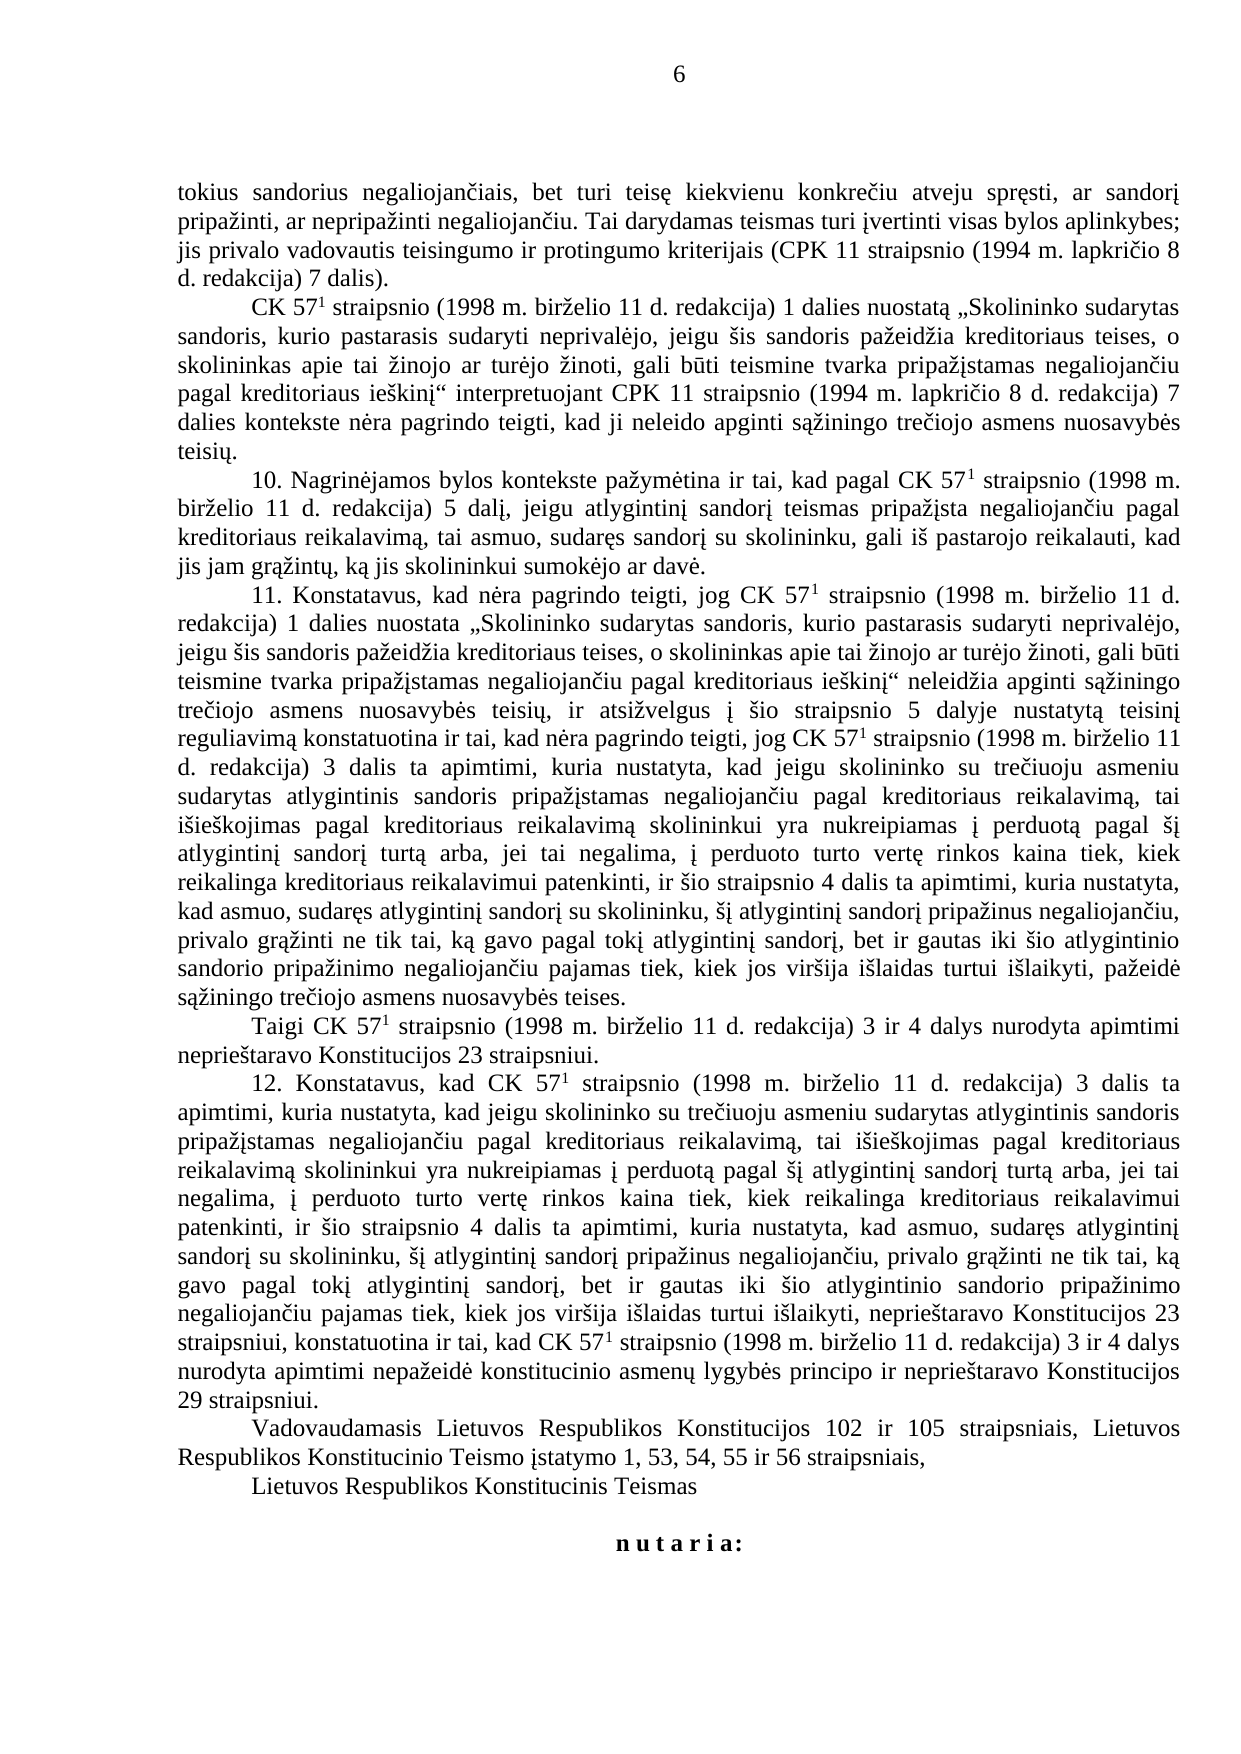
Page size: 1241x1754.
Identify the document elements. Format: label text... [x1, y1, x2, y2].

text Taigi CK 571 straipsnio (1998 m. birželio 11 d. redakcija) 3 ir 4 dalys nurodyta apimtimi neprieštaravo Konstitucijos 23 straipsniui. [177, 1011, 1181, 1068]
text Vadovaudamasis Lietuvos Respublikos Konstitucijos 102 ir 105 straipsniais, Lietuvos Respublikos Konstitucinio Teismo įstatymo 1, 53, 54, 55 ir 56 straipsniais, [177, 1413, 1181, 1471]
text nutaria: [177, 1528, 1181, 1557]
text 12. Konstatavus, kad CK 571 straipsnio (1998 m. birželio 11 d. redakcija) 3 dalis ta apimtimi, kuria nustatyta, kad jeigu skolininko su trečiuoju asmeniu sudarytas atlygintinis sandoris pripažįstamas negaliojančiu pagal kreditoriaus reikalavimą, tai išieškojimas pagal kreditoriaus reikalavimą skolininkui yra nukreipiamas į perduotą pagal šį atlygintinį sandorį turtą arba, jei tai negalima, į perduoto turto vertę rinkos kaina tiek, kiek reikalinga kreditoriaus reikalavimui patenkinti, ir šio straipsnio 4 dalis ta apimtimi, kuria nustatyta, kad asmuo, sudaręs atlygintinį sandorį su skolininku, šį atlygintinį sandorį pripažinus negaliojančiu, privalo grąžinti ne tik tai, ką gavo pagal tokį atlygintinį sandorį, bet ir gautas iki šio atlygintinio sandorio pripažinimo negaliojančiu pajamas tiek, kiek jos viršija išlaidas turtui išlaikyti, neprieštaravo Konstitucijos 23 straipsniui, konstatuotina ir tai, kad CK 571 straipsnio (1998 m. birželio 11 d. redakcija) 3 ir 4 dalys nurodyta apimtimi nepažeidė konstitucinio asmenų lygybės principo ir neprieštaravo Konstitucijos 29 straipsniui. [177, 1068, 1181, 1413]
text tokius sandorius negaliojančiais, bet turi teisę kiekvienu konkrečiu atveju spręsti, ar sandorį pripažinti, ar nepripažinti negaliojančiu. Tai darydamas teismas turi įvertinti visas bylos aplinkybes; jis privalo vadovautis teisingumo ir protingumo kriterijais (CPK 11 straipsnio (1994 m. lapkričio 8 d. redakcija) 7 dalis). [177, 177, 1181, 292]
text CK 571 straipsnio (1998 m. birželio 11 d. redakcija) 1 dalies nuostatą „Skolininko sudarytas sandoris, kurio pastarasis sudaryti neprivalėjo, jeigu šis sandoris pažeidžia kreditoriaus teises, o skolininkas apie tai žinojo ar turėjo žinoti, gali būti teismine tvarka pripažįstamas negaliojančiu pagal kreditoriaus ieškinį“ interpretuojant CPK 11 straipsnio (1994 m. lapkričio 8 d. redakcija) 7 dalies kontekste nėra pagrindo teigti, kad ji neleido apginti sąžiningo trečiojo asmens nuosavybės teisių. [177, 292, 1181, 465]
text 11. Konstatavus, kad nėra pagrindo teigti, jog CK 571 straipsnio (1998 m. birželio 11 d. redakcija) 1 dalies nuostata „Skolininko sudarytas sandoris, kurio pastarasis sudaryti neprivalėjo, jeigu šis sandoris pažeidžia kreditoriaus teises, o skolininkas apie tai žinojo ar turėjo žinoti, gali būti teismine tvarka pripažįstamas negaliojančiu pagal kreditoriaus ieškinį“ neleidžia apginti sąžiningo trečiojo asmens nuosavybės teisių, ir atsižvelgus į šio straipsnio 5 dalyje nustatytą teisinį reguliavimą konstatuotina ir tai, kad nėra pagrindo teigti, jog CK 571 straipsnio (1998 m. birželio 11 d. redakcija) 3 dalis ta apimtimi, kuria nustatyta, kad jeigu skolininko su trečiuoju asmeniu sudarytas atlygintinis sandoris pripažįstamas negaliojančiu pagal kreditoriaus reikalavimą, tai išieškojimas pagal kreditoriaus reikalavimą skolininkui yra nukreipiamas į perduotą pagal šį atlygintinį sandorį turtą arba, jei tai negalima, į perduoto turto vertę rinkos kaina tiek, kiek reikalinga kreditoriaus reikalavimui patenkinti, ir šio straipsnio 4 dalis ta apimtimi, kuria nustatyta, kad asmuo, sudaręs atlygintinį sandorį su skolininku, šį atlygintinį sandorį pripažinus negaliojančiu, privalo grąžinti ne tik tai, ką gavo pagal tokį atlygintinį sandorį, bet ir gautas iki šio atlygintinio sandorio pripažinimo negaliojančiu pajamas tiek, kiek jos viršija išlaidas turtui išlaikyti, pažeidė sąžiningo trečiojo asmens nuosavybės teises. [177, 580, 1181, 1011]
text 10. Nagrinėjamos bylos kontekste pažymėtina ir tai, kad pagal CK 571 straipsnio (1998 m. birželio 11 d. redakcija) 5 dalį, jeigu atlygintinį sandorį teismas pripažįsta negaliojančiu pagal kreditoriaus reikalavimą, tai asmuo, sudaręs sandorį su skolininku, gali iš pastarojo reikalauti, kad jis jam grąžintų, ką jis skolininkui sumokėjo ar davė. [177, 465, 1181, 580]
text Lietuvos Respublikos Konstitucinis Teismas [177, 1471, 1181, 1500]
